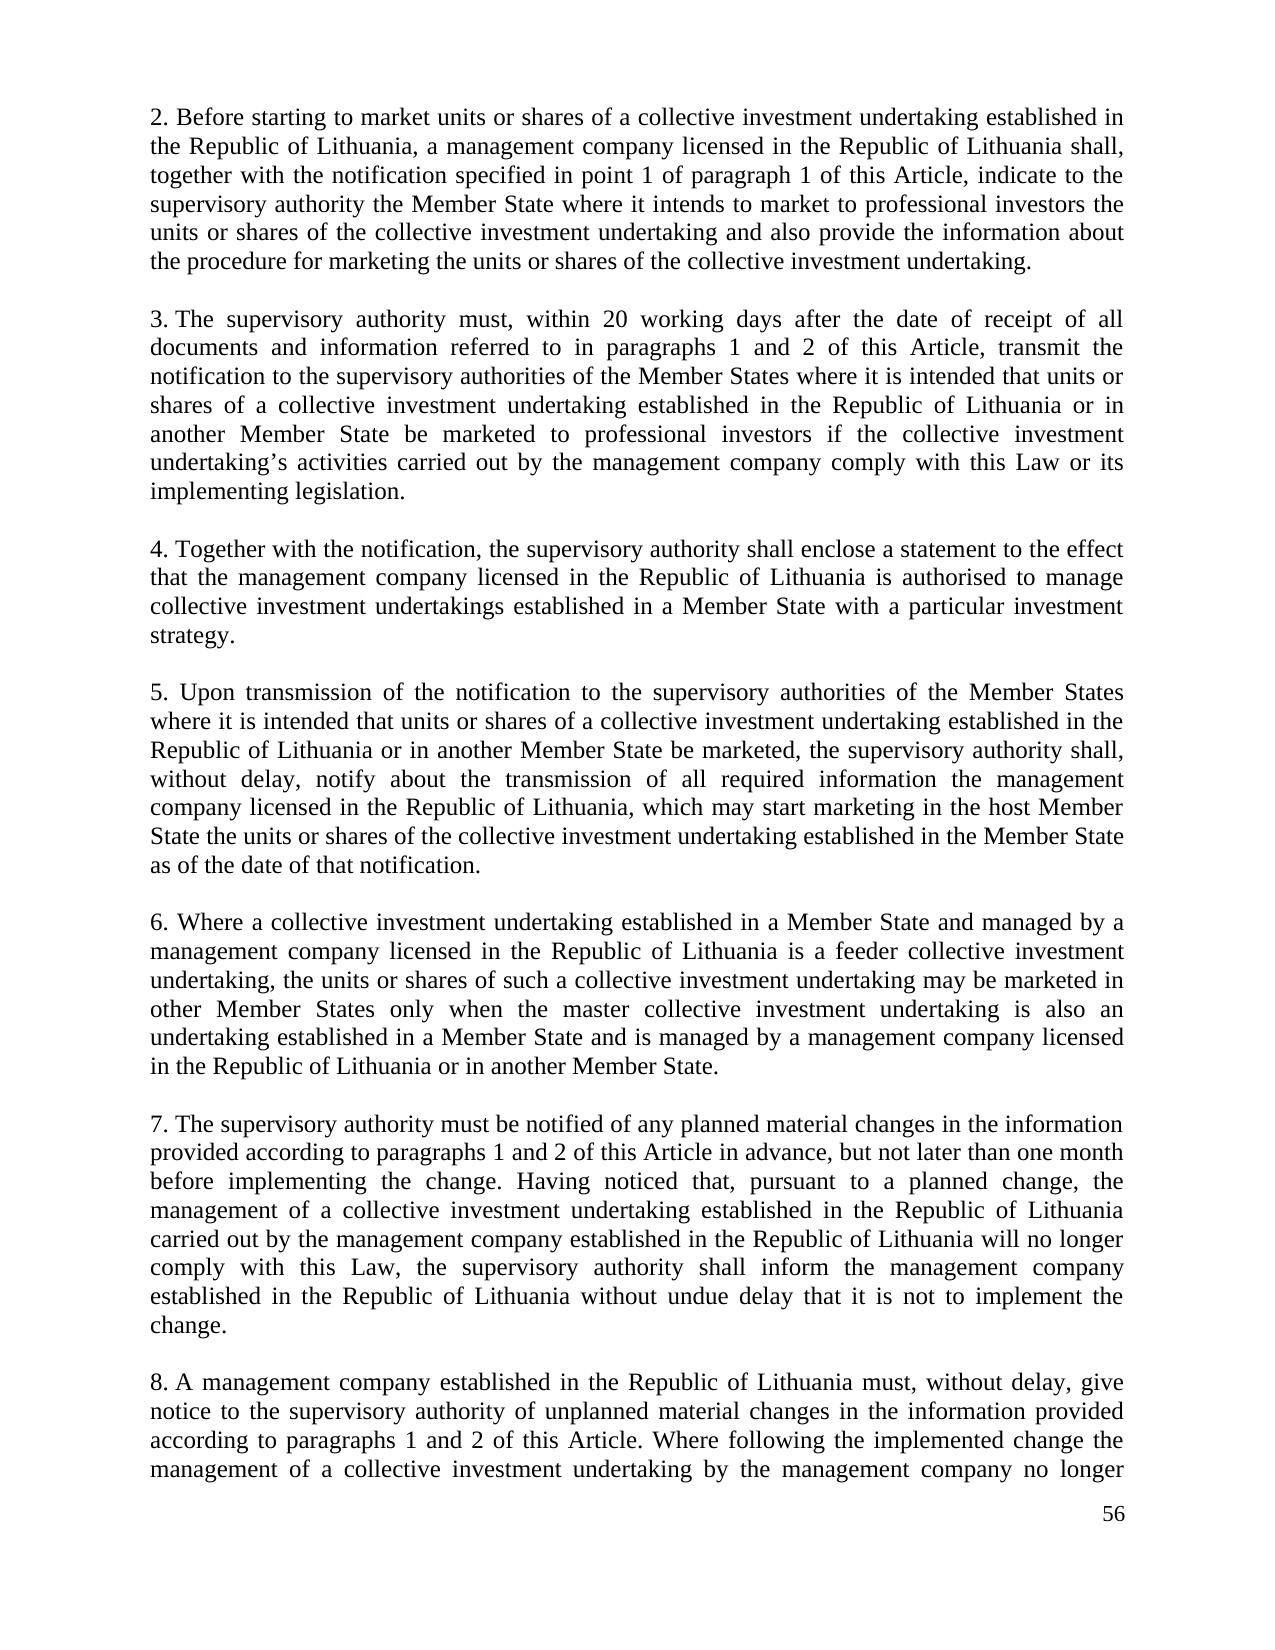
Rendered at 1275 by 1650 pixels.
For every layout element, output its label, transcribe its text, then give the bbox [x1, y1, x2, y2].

text 4. Together with the notification, the supervisory authority shall enclose a statement to the effect that the management company licensed in the Republic of Lithuania is authorised to manage collective investment undertakings established in a Member State with a particular investment strategy. [150, 534, 1125, 649]
text 7. The supervisory authority must be notified of any planned material changes in the information provided according to paragraphs 1 and 2 of this Article in advance, but not later than one month before implementing the change. Having noticed that, pursuant to a planned change, the management of a collective investment undertaking established in the Republic of Lithuania carried out by the management company established in the Republic of Lithuania will no longer comply with this Law, the supervisory authority shall inform the management company established in the Republic of Lithuania without undue delay that it is not to implement the change. [150, 1109, 1125, 1339]
text 3. The supervisory authority must, within 20 working days after the date of receipt of all documents and information referred to in paragraphs 1 and 2 of this Article, transmit the notification to the supervisory authorities of the Member States where it is intended that units or shares of a collective investment undertaking established in the Republic of Lithuania or in another Member State be marketed to professional investors if the collective investment undertaking’s activities carried out by the management company comply with this Law or its implementing legislation. [150, 304, 1125, 505]
text 8. A management company established in the Republic of Lithuania must, without delay, give notice to the supervisory authority of unplanned material changes in the information provided according to paragraphs 1 and 2 of this Article. Where following the implemented change the management of a collective investment undertaking by the management company no longer [150, 1367, 1125, 1482]
text 6. Where a collective investment undertaking established in a Member State and managed by a management company licensed in the Republic of Lithuania is a feeder collective investment undertaking, the units or shares of such a collective investment undertaking may be marketed in other Member States only when the master collective investment undertaking is also an undertaking established in a Member State and is managed by a management company licensed in the Republic of Lithuania or in another Member State. [150, 907, 1125, 1080]
text 5. Upon transmission of the notification to the supervisory authorities of the Member States where it is intended that units or shares of a collective investment undertaking established in the Republic of Lithuania or in another Member State be marketed, the supervisory authority shall, without delay, notify about the transmission of all required information the management company licensed in the Republic of Lithuania, which may start marketing in the host Member State the units or shares of the collective investment undertaking established in the Member State as of the date of that notification. [150, 677, 1125, 879]
text 2. Before starting to market units or shares of a collective investment undertaking established in the Republic of Lithuania, a management company licensed in the Republic of Lithuania shall, together with the notification specified in point 1 of paragraph 1 of this Article, indicate to the supervisory authority the Member State where it intends to market to professional investors the units or shares of the collective investment undertaking and also provide the information about the procedure for marketing the units or shares of the collective investment undertaking. [150, 102, 1125, 275]
